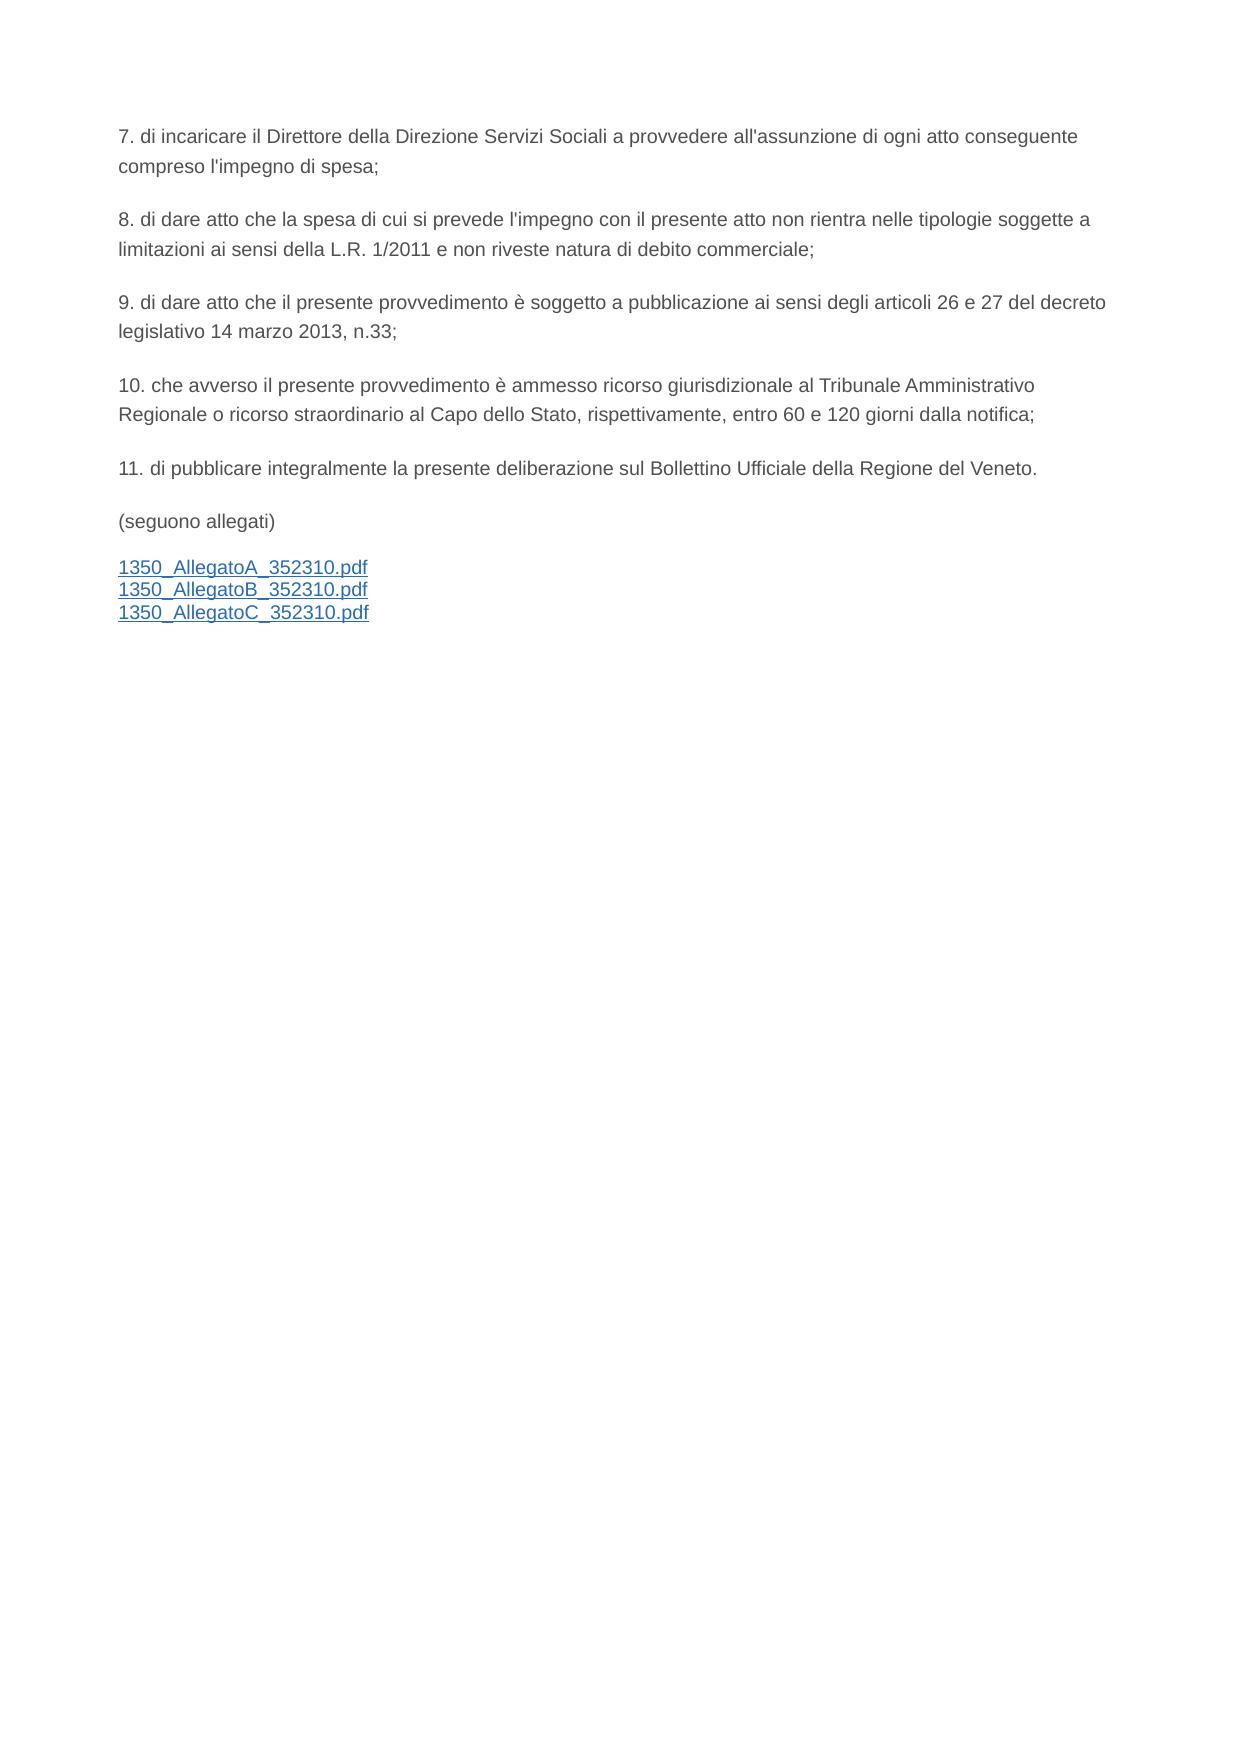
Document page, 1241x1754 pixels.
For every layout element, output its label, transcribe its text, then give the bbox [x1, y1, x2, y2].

text (seguono allegati) [118, 502, 1122, 532]
text 9. di dare atto che il presente provvedimento è soggetto a pubblicazione ai sensi degli articoli 26 e 27 del decreto legislativo 14 marzo 2013, n.33; [118, 284, 1122, 343]
text 11. di pubblicare integralmente la presente deliberazione sul Bollettino Ufficiale della Regione del Veneto. [118, 449, 1122, 479]
text 1350_AllegatoA_352310.pdf 1350_AllegatoB_352310.pdf 1350_AllegatoC_352310.pdf [118, 556, 1122, 624]
text 7. di incaricare il Direttore della Direzione Servizi Sociali a provvedere all'assunzione di ogni atto conseguente compreso l'impegno di spesa; [118, 118, 1122, 177]
text 10. che avverso il presente provvedimento è ammesso ricorso giurisdizionale al Tribunale Amministrativo Regionale o ricorso straordinario al Capo dello Stato, rispettivamente, entro 60 e 120 giorni dalla notifica; [118, 367, 1122, 426]
text 8. di dare atto che la spesa di cui si prevede l'impegno con il presente atto non rientra nelle tipologie soggette a limitazioni ai sensi della L.R. 1/2011 e non riveste natura di debito commerciale; [118, 201, 1122, 260]
